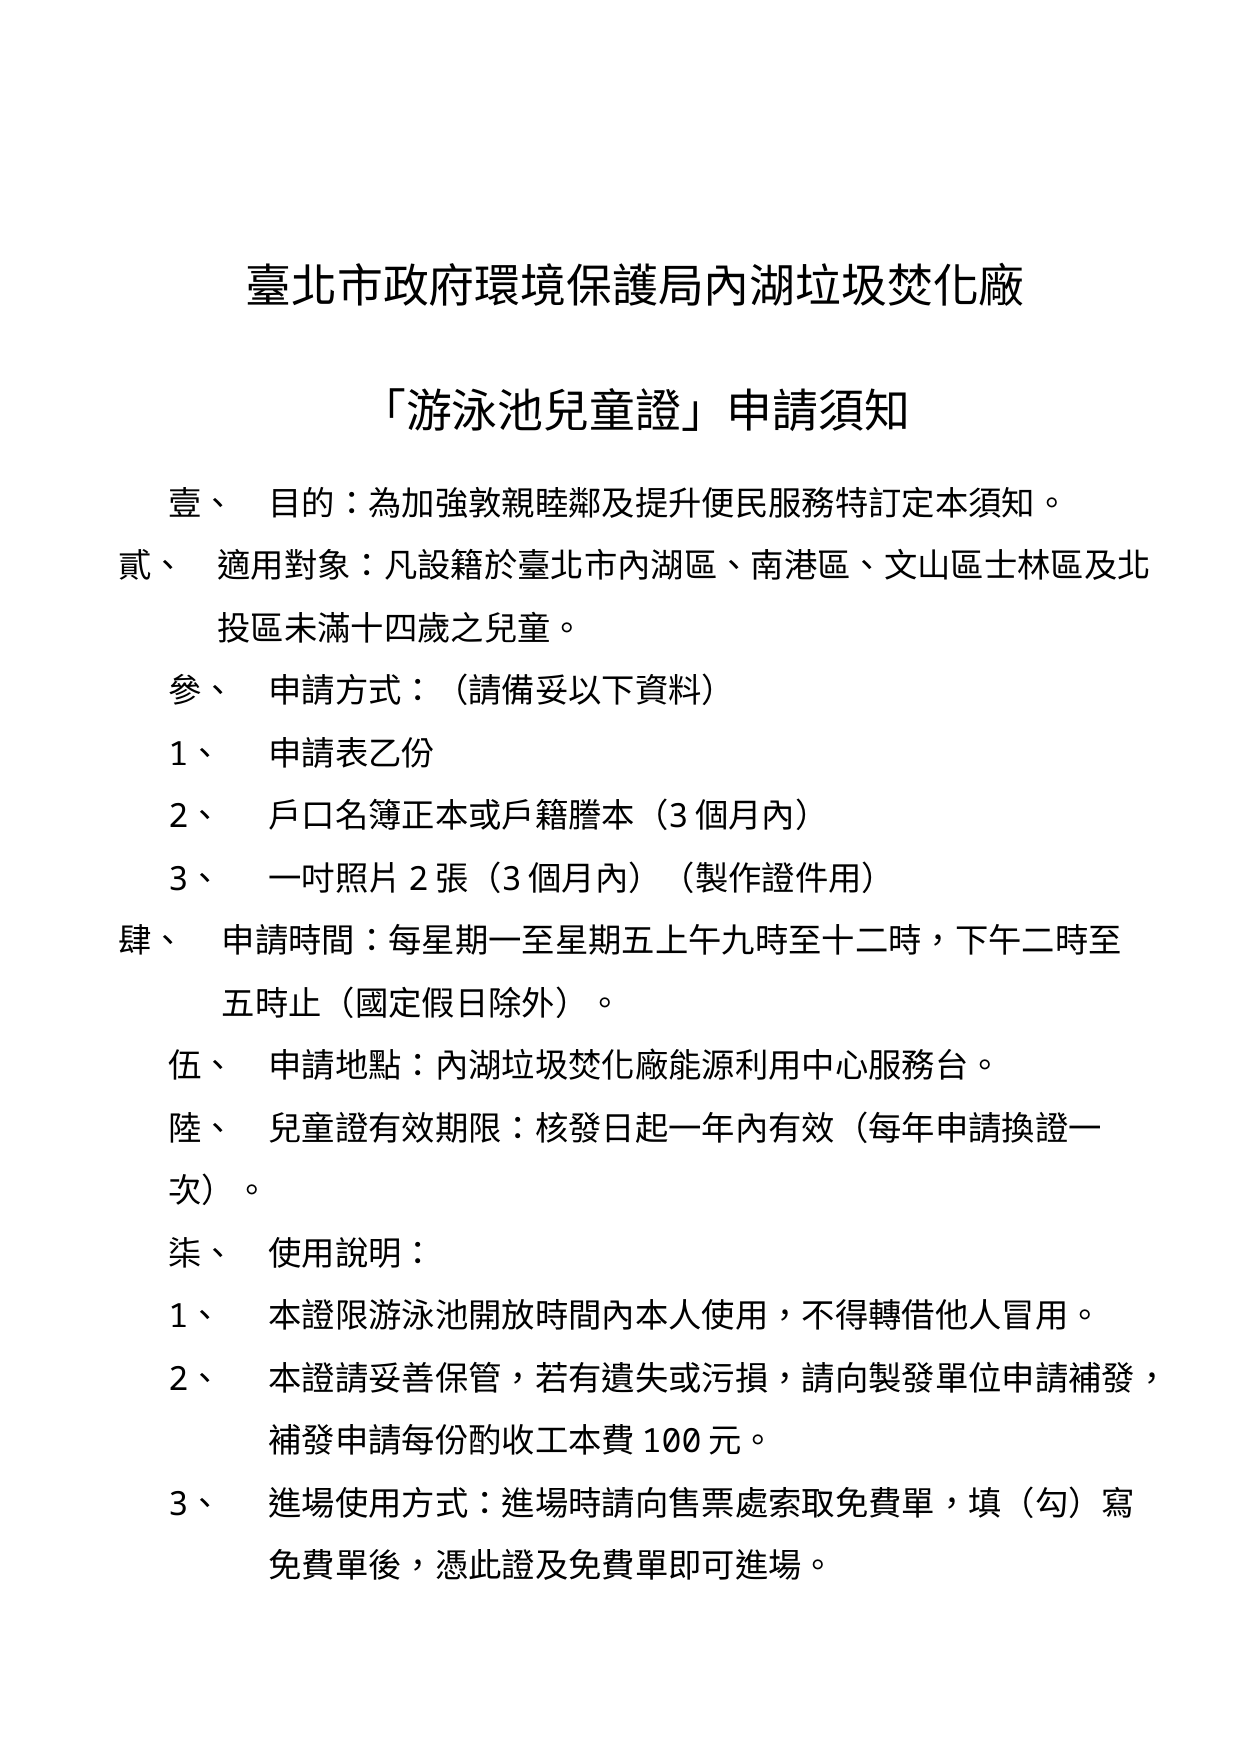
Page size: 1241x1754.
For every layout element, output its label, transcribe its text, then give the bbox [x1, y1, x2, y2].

list 戶口名簿正本或戶籍謄本（3個月內） [168, 772, 1152, 834]
text 臺北市政府環境保護局內湖垃圾焚化廠 [118, 209, 1152, 334]
list 申請時間：每星期一至星期五上午九時至十二時，下午二時至五時止（國定假日除外）。 [118, 897, 1152, 1022]
list 目的：為加強敦親睦鄰及提升便民服務特訂定本須知。 [168, 459, 1152, 522]
list 一吋照片2張（3個月內）（製作證件用） [168, 834, 1152, 897]
list 本證限游泳池開放時間內本人使用，不得轉借他人冒用。 [168, 1272, 1152, 1334]
list 申請表乙份 [168, 709, 1152, 772]
list 使用說明： [168, 1209, 1152, 1272]
list 申請地點：內湖垃圾焚化廠能源利用中心服務台。 [168, 1022, 1152, 1084]
list 本證請妥善保管，若有遺失或污損，請向製發單位申請補發，補發申請每份酌收工本費100元。 [168, 1334, 1152, 1459]
list 適用對象：凡設籍於臺北市內湖區、南港區、文山區士林區及北投區未滿十四歲之兒童。 [118, 522, 1152, 647]
list 申請方式：（請備妥以下資料） [168, 647, 1152, 709]
list 兒童證有效期限：核發日起一年內有效（每年申請換證一次）。 [168, 1084, 1152, 1209]
text 「游泳池兒童證」申請須知 [118, 334, 1152, 459]
list 進場使用方式：進場時請向售票處索取免費單，填（勾）寫免費單後，憑此證及免費單即可進場。 [168, 1459, 1152, 1584]
